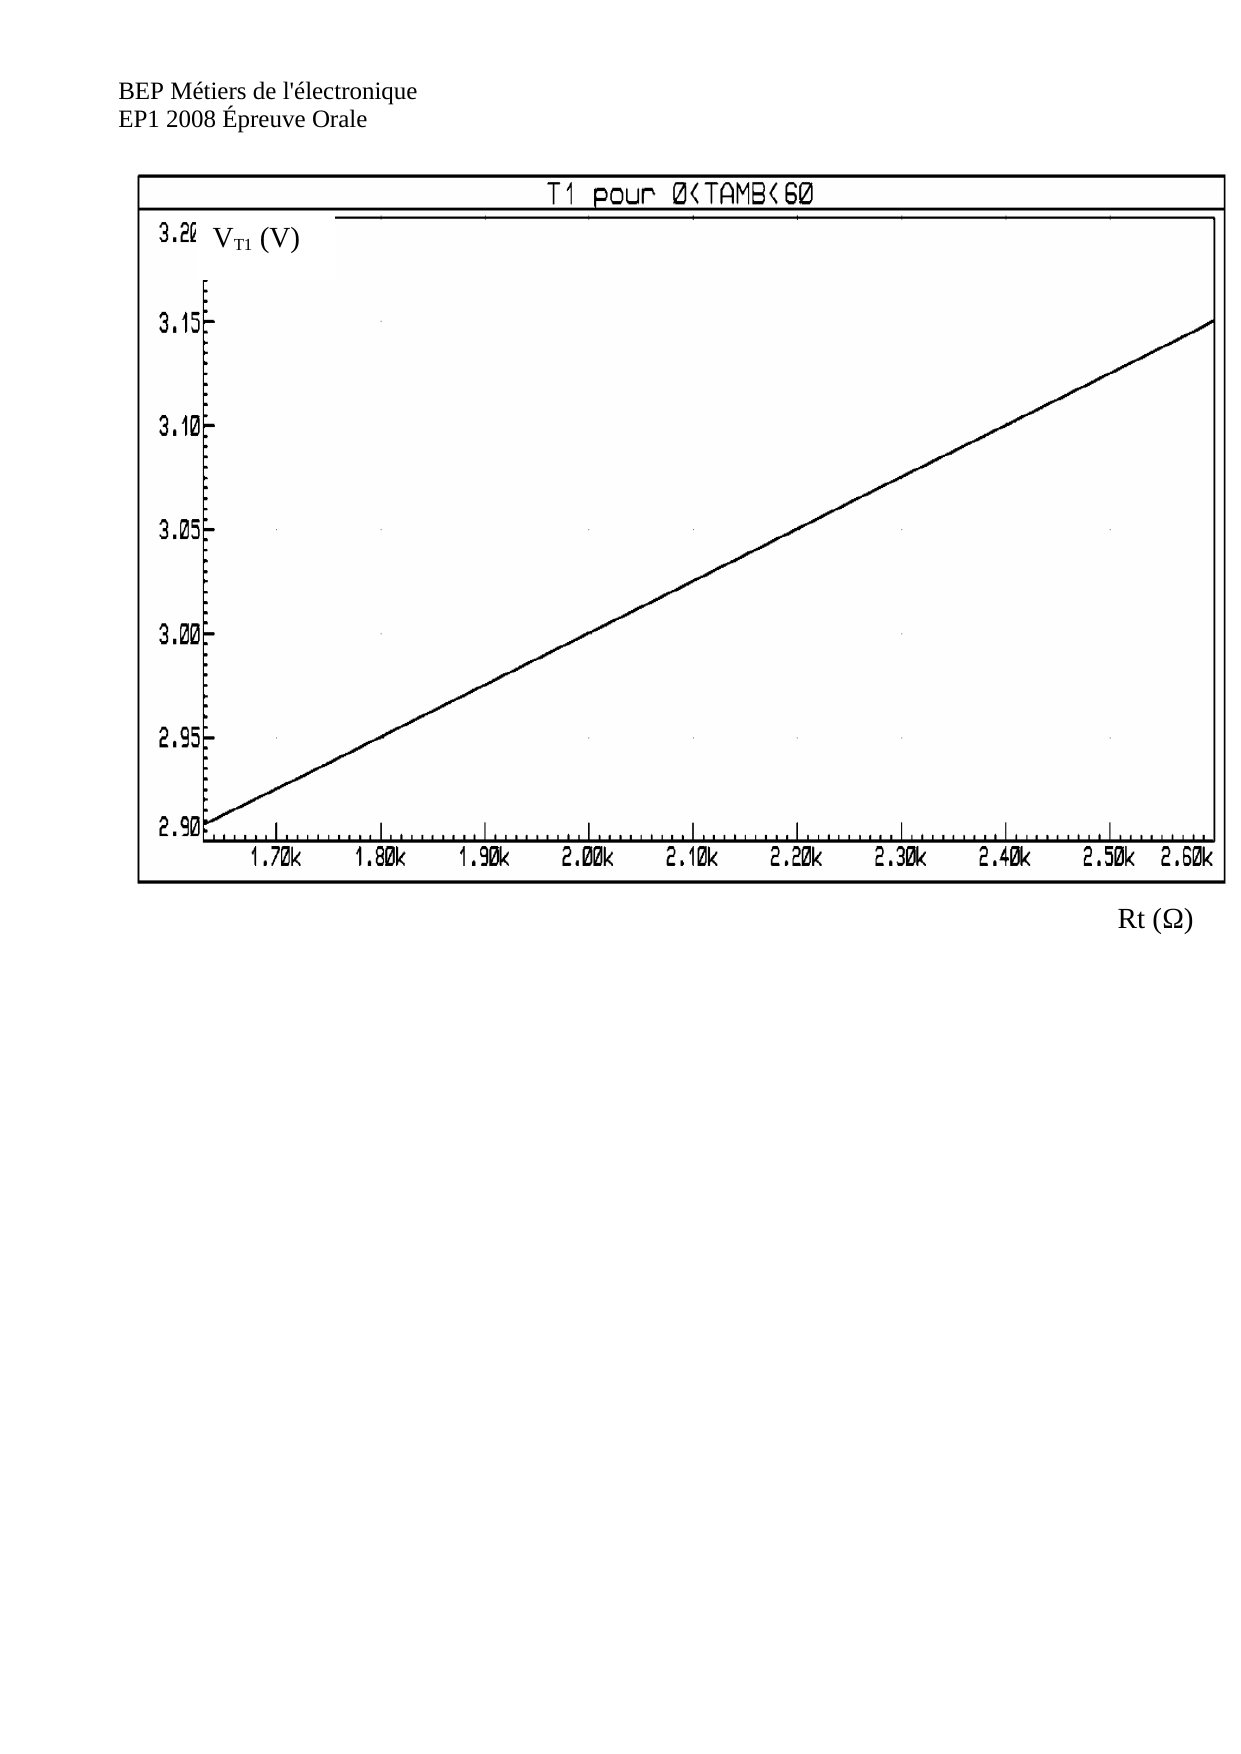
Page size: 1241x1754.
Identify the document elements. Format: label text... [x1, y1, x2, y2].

text VT1 (V) [212, 222, 318, 254]
text Rt (Ω) [1117, 903, 1223, 935]
